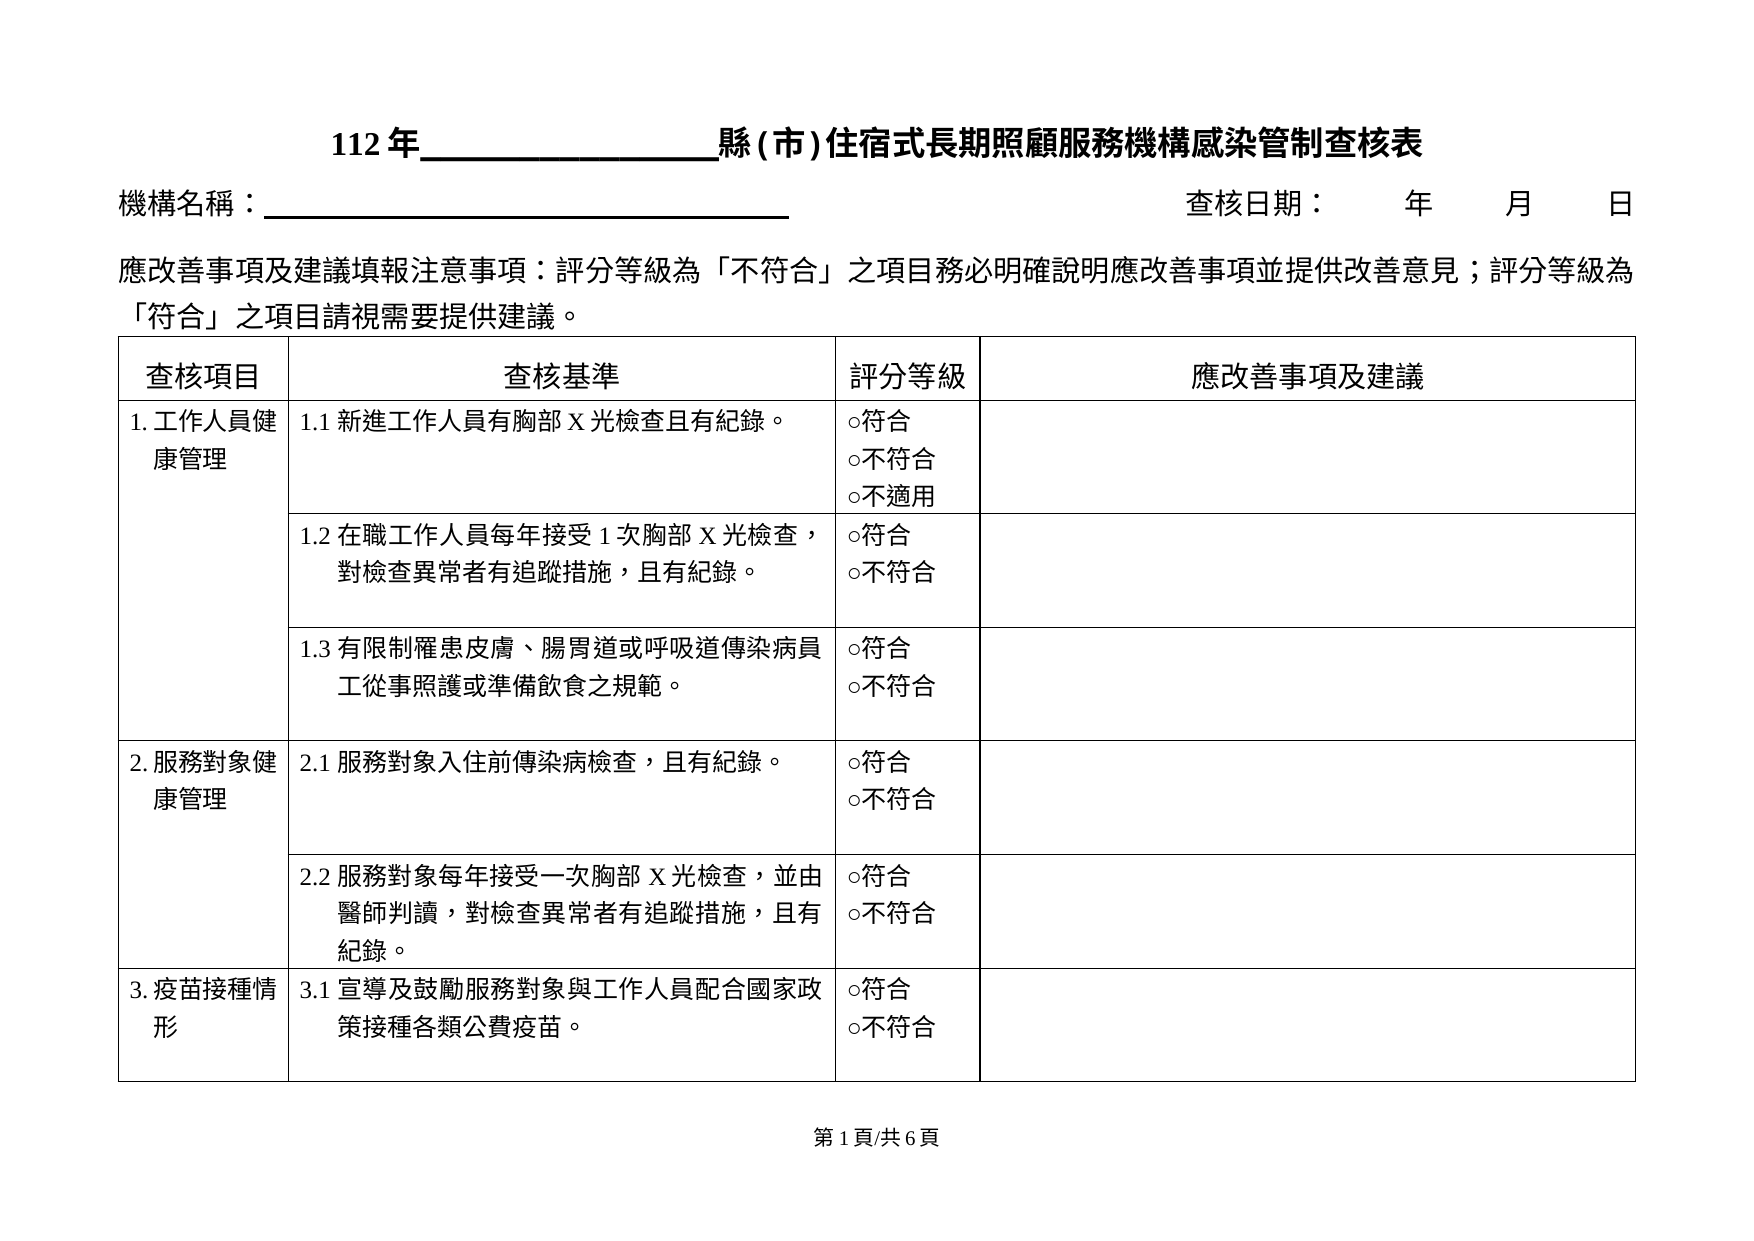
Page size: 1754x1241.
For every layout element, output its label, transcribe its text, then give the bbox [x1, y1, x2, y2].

table_cell 1. 工作人員健康管理 [119, 401, 288, 740]
table_cell [981, 855, 1635, 967]
table_cell [981, 969, 1635, 1081]
table_cell [981, 741, 1635, 854]
table_cell 1.3 有限制罹患皮膚、腸胃道或呼吸道傳染病員工從事照護或準備飲食之規範。 [289, 628, 835, 740]
text 應改善事項及建議填報注意事項：評分等級為「不符合」之項目務必明確說明應改善事項並提供改善意見；評分等級為「符合」之項目請視需要提供建議。 [118, 244, 1636, 336]
table_cell ○符合 ○不符合 [836, 969, 979, 1081]
table_cell [981, 628, 1635, 740]
table_header 應改善事項及建議 [981, 337, 1635, 400]
table_header 查核基準 [289, 337, 835, 400]
table_cell ○符合 ○不符合 [836, 855, 979, 967]
text 112年_______________縣(市)住宿式長期照顧服務機構感染管制查核表 [118, 105, 1636, 167]
table_cell ○符合 ○不符合 ○不適用 [836, 401, 979, 513]
table_cell 2.1 服務對象入住前傳染病檢查，且有紀錄。 [289, 741, 835, 854]
table_cell ○符合 ○不符合 [836, 514, 979, 627]
table_header 評分等級 [836, 337, 979, 400]
table_header 查核項目 [119, 337, 288, 400]
table_cell ○符合 ○不符合 [836, 628, 979, 740]
table_cell 3. 疫苗接種情形 [119, 969, 288, 1081]
table_cell [981, 514, 1635, 627]
table_cell ○符合 ○不符合 [836, 741, 979, 854]
table_cell 2.2 服務對象每年接受一次胸部X光檢查，並由醫師判讀，對檢查異常者有追蹤措施，且有紀錄。 [289, 855, 835, 967]
table_cell 1.2 在職工作人員每年接受1次胸部X光檢查，對檢查異常者有追蹤措施，且有紀錄。 [289, 514, 835, 627]
table_cell 2. 服務對象健康管理 [119, 741, 288, 967]
text 機構名稱： 查核日期： 年 月 日 [118, 167, 1636, 226]
table_cell [981, 401, 1635, 513]
table_cell 3.1 宣導及鼓勵服務對象與工作人員配合國家政策接種各類公費疫苗。 [289, 969, 835, 1081]
table_cell 1.1 新進工作人員有胸部X光檢查且有紀錄。 [289, 401, 835, 513]
